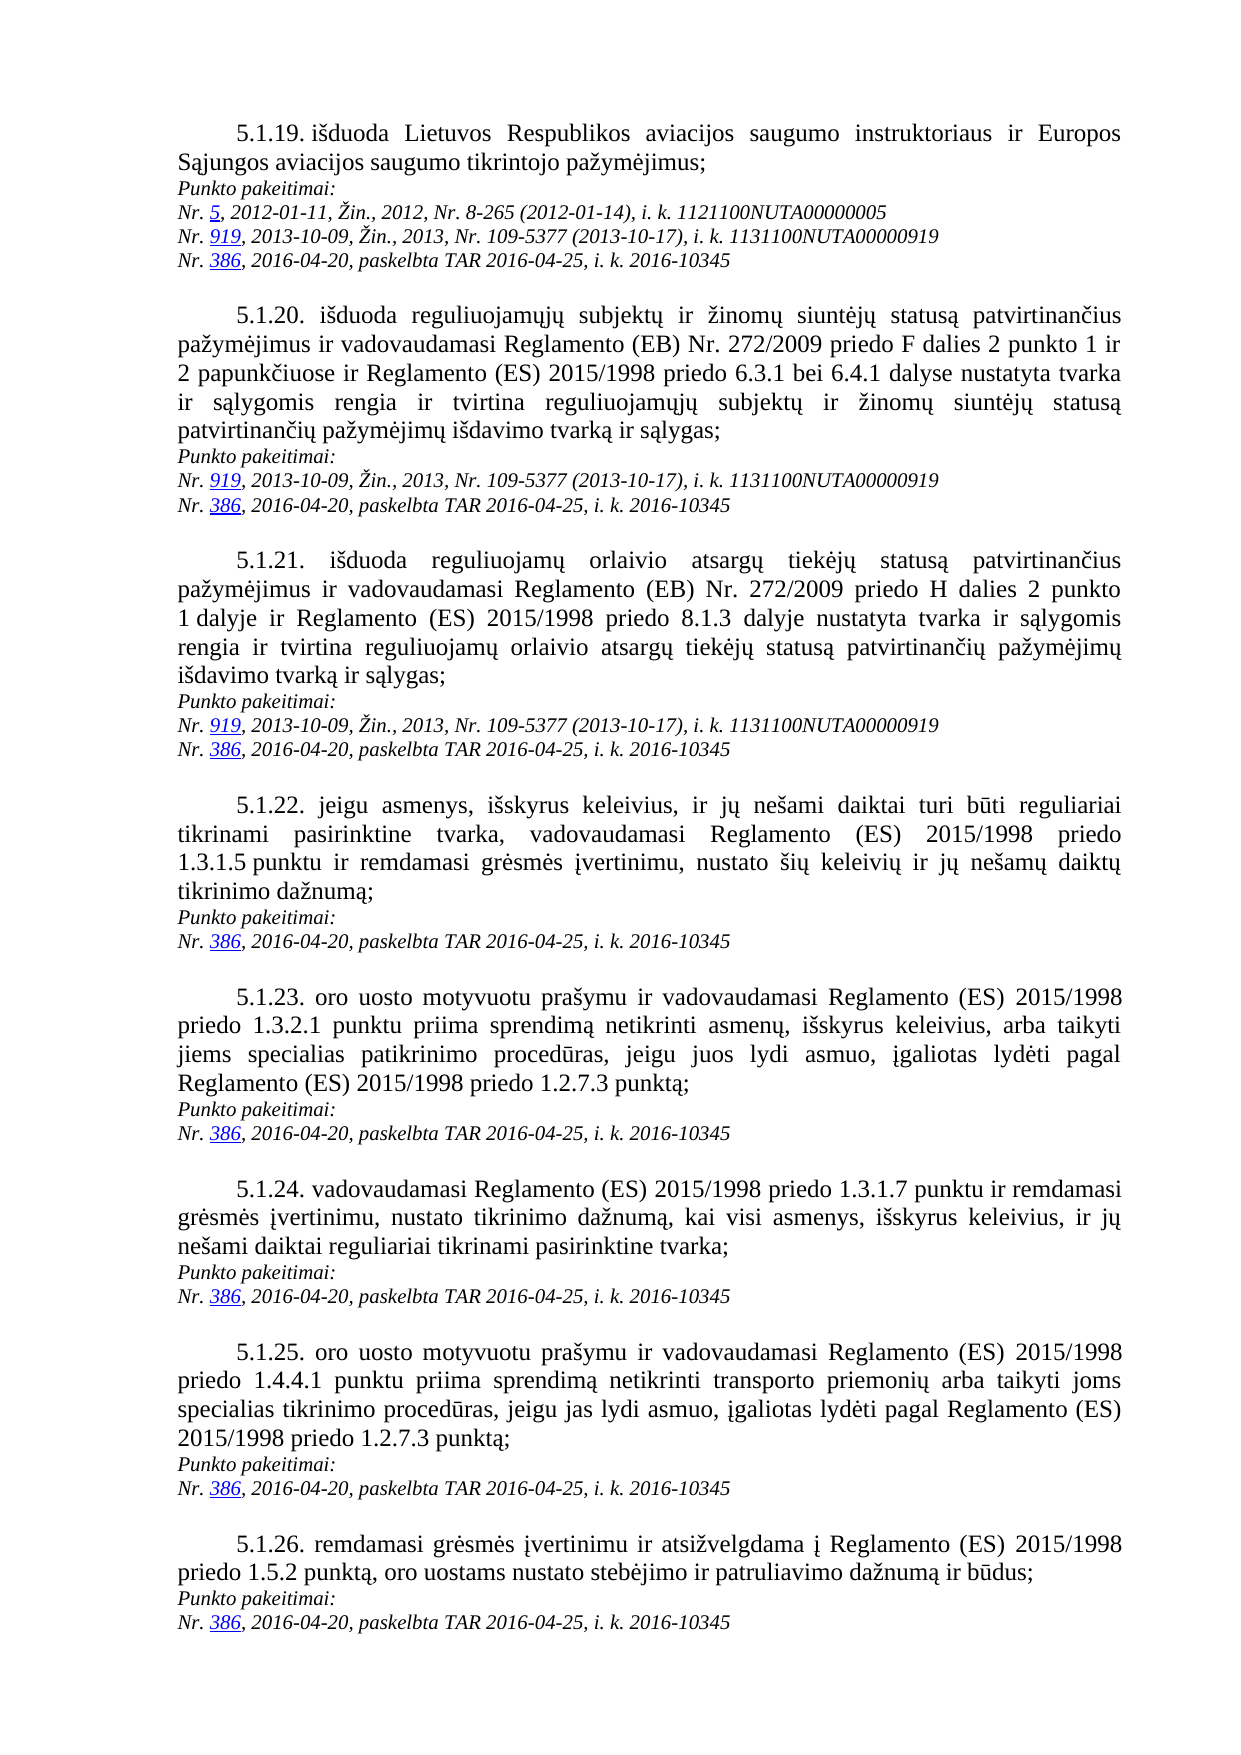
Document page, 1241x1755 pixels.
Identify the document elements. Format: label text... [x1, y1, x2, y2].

text 5.1.25. oro uosto motyvuotu prašymu ir vadovaudamasi Reglamento (ES) 2015/1998 priedo 1.4.4.1 punktu priima sprendimą netikrinti transporto priemonių arba taikyti joms specialias tikrinimo procedūras, jeigu jas lydi asmuo, įgaliotas lydėti pagal Reglamento (ES) 2015/1998 priedo 1.2.7.3 punktą; [177, 1337, 1122, 1452]
text Punkto pakeitimai: [177, 1586, 1122, 1610]
text Nr. 386, 2016-04-20, paskelbta TAR 2016-04-25, i. k. 2016-10345 [177, 248, 1122, 272]
text Nr. 919, 2013-10-09, Žin., 2013, Nr. 109-5377 (2013-10-17), i. k. 1131100NUTA00000919 [177, 468, 1122, 492]
text 5.1.24. vadovaudamasi Reglamento (ES) 2015/1998 priedo 1.3.1.7 punktu ir remdamasi grėsmės įvertinimu, nustato tikrinimo dažnumą, kai visi asmenys, išskyrus keleivius, ir jų nešami daiktai reguliariai tikrinami pasirinktine tvarka; [177, 1174, 1122, 1260]
text Nr. 919, 2013-10-09, Žin., 2013, Nr. 109-5377 (2013-10-17), i. k. 1131100NUTA00000919 [177, 224, 1122, 248]
text 5.1.19. išduoda Lietuvos Respublikos aviacijos saugumo instruktoriaus ir Europos Sąjungos aviacijos saugumo tikrintojo pažymėjimus; [177, 118, 1122, 176]
text Nr. 386, 2016-04-20, paskelbta TAR 2016-04-25, i. k. 2016-10345 [177, 1476, 1122, 1500]
text Nr. 386, 2016-04-20, paskelbta TAR 2016-04-25, i. k. 2016-10345 [177, 1284, 1122, 1308]
text 5.1.20. išduoda reguliuojamųjų subjektų ir žinomų siuntėjų statusą patvirtinančius pažymėjimus ir vadovaudamasi Reglamento (EB) Nr. 272/2009 priedo F dalies 2 punkto 1 ir 2 papunkčiuose ir Reglamento (ES) 2015/1998 priedo 6.3.1 bei 6.4.1 dalyse nustatyta tvarka ir sąlygomis rengia ir tvirtina reguliuojamųjų subjektų ir žinomų siuntėjų statusą patvirtinančių pažymėjimų išdavimo tvarką ir sąlygas; [177, 301, 1122, 444]
text Nr. 386, 2016-04-20, paskelbta TAR 2016-04-25, i. k. 2016-10345 [177, 929, 1122, 953]
text Nr. 386, 2016-04-20, paskelbta TAR 2016-04-25, i. k. 2016-10345 [177, 492, 1122, 517]
text Punkto pakeitimai: [177, 176, 1122, 200]
text Punkto pakeitimai: [177, 1260, 1122, 1284]
text Nr. 919, 2013-10-09, Žin., 2013, Nr. 109-5377 (2013-10-17), i. k. 1131100NUTA00000919 [177, 713, 1122, 737]
text Punkto pakeitimai: [177, 1097, 1122, 1121]
text 5.1.26. remdamasi grėsmės įvertinimu ir atsižvelgdama į Reglamento (ES) 2015/1998 priedo 1.5.2 punktą, oro uostams nustato stebėjimo ir patruliavimo dažnumą ir būdus; [177, 1529, 1122, 1586]
text Nr. 386, 2016-04-20, paskelbta TAR 2016-04-25, i. k. 2016-10345 [177, 737, 1122, 761]
text Nr. 386, 2016-04-20, paskelbta TAR 2016-04-25, i. k. 2016-10345 [177, 1610, 1122, 1634]
text Punkto pakeitimai: [177, 905, 1122, 929]
text Punkto pakeitimai: [177, 1452, 1122, 1476]
text Punkto pakeitimai: [177, 444, 1122, 468]
text 5.1.22. jeigu asmenys, išskyrus keleivius, ir jų nešami daiktai turi būti reguliariai tikrinami pasirinktine tvarka, vadovaudamasi Reglamento (ES) 2015/1998 priedo 1.3.1.5 punktu ir remdamasi grėsmės įvertinimu, nustato šių keleivių ir jų nešamų daiktų tikrinimo dažnumą; [177, 790, 1122, 905]
text 5.1.23. oro uosto motyvuotu prašymu ir vadovaudamasi Reglamento (ES) 2015/1998 priedo 1.3.2.1 punktu priima sprendimą netikrinti asmenų, išskyrus keleivius, arba taikyti jiems specialias patikrinimo procedūras, jeigu juos lydi asmuo, įgaliotas lydėti pagal Reglamento (ES) 2015/1998 priedo 1.2.7.3 punktą; [177, 982, 1122, 1097]
text 5.1.21. išduoda reguliuojamų orlaivio atsargų tiekėjų statusą patvirtinančius pažymėjimus ir vadovaudamasi Reglamento (EB) Nr. 272/2009 priedo H dalies 2 punkto 1 dalyje ir Reglamento (ES) 2015/1998 priedo 8.1.3 dalyje nustatyta tvarka ir sąlygomis rengia ir tvirtina reguliuojamų orlaivio atsargų tiekėjų statusą patvirtinančių pažymėjimų išdavimo tvarką ir sąlygas; [177, 545, 1122, 689]
text Nr. 386, 2016-04-20, paskelbta TAR 2016-04-25, i. k. 2016-10345 [177, 1121, 1122, 1145]
text Punkto pakeitimai: [177, 689, 1122, 713]
text Nr. 5, 2012-01-11, Žin., 2012, Nr. 8-265 (2012-01-14), i. k. 1121100NUTA00000005 [177, 200, 1122, 224]
